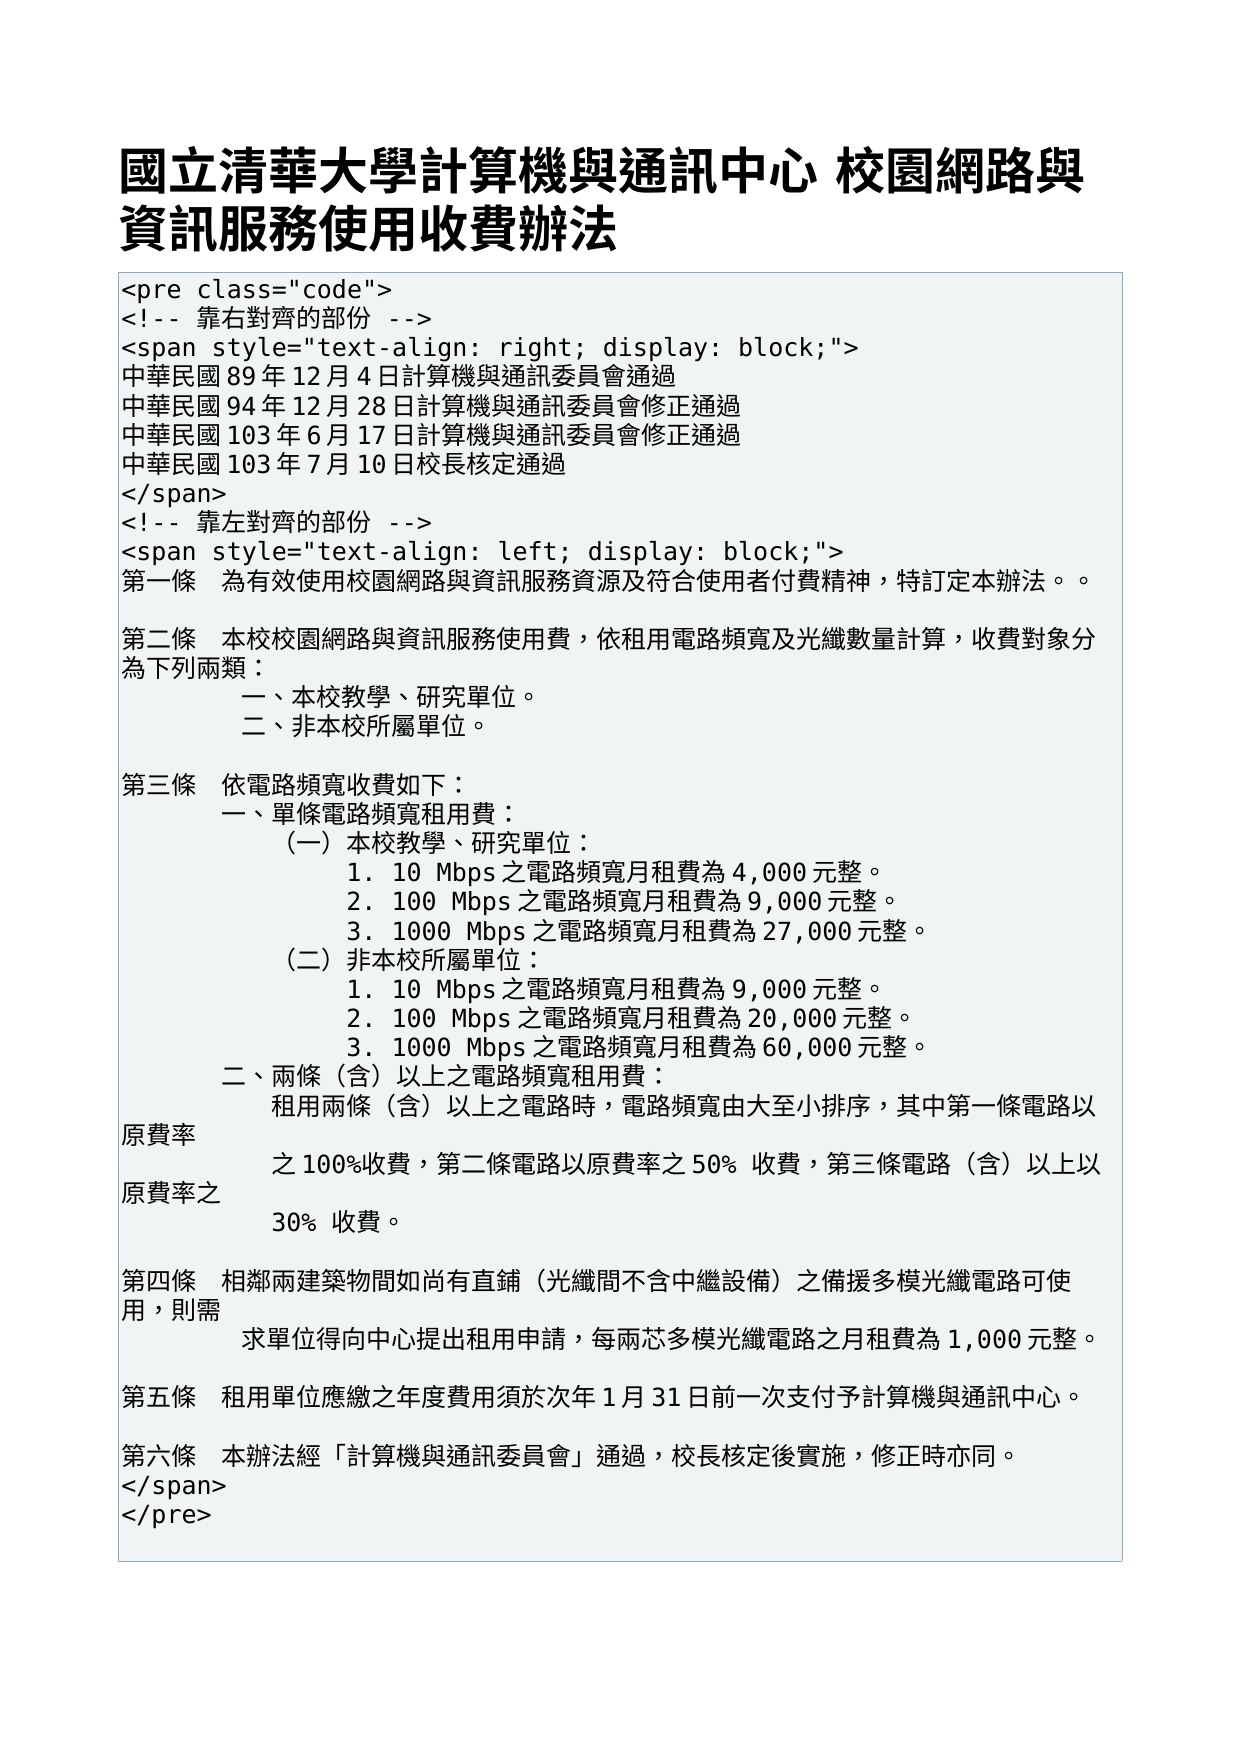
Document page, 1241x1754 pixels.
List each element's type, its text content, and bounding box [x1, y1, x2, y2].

text <pre class="code"> <!-- 靠右對齊的部份 --> <span style="text-align: right; display: block;"> 中華民國89年12月4日計算機與通訊委員會通過 中華民國94年12月28日計算機與通訊委員會修正通過 中華民國103年6月17日計算機與通訊委員會修正通過 中華民國103年7月10日校長核定通過 </span> <!-- 靠左對齊的部份 --> <span style="text-align: left; display: block;"> 第一條 為有效使用校園網路與資訊服務資源及符合使用者付費精神，特訂定本辦法。。 第二條 本校校園網路與資訊服務使用費，依租用電路頻寬及光纖數量計算，收費對象分為下列兩類： 一、本校教學、研究單位。 二、非本校所屬單位。 第三條 依電路頻寬收費如下： 一、單條電路頻寬租用費： （一）本校教學、研究單位： 1. 10 Mbps之電路頻寬月租費為4,000元整。 2. 100 Mbps之電路頻寬月租費為9,000元整。 3. 1000 Mbps之電路頻寬月租費為27,000元整。 （二）非本校所屬單位： 1. 10 Mbps之電路頻寬月租費為9,000元整。 2. 100 Mbps之電路頻寬月租費為20,000元整。 3. 1000 Mbps之電路頻寬月租費為60,000元整。 二、兩條（含）以上之電路頻寬租用費： 租用兩條（含）以上之電路時，電路頻寬由大至小排序，其中第一條電路以原費率 之100%收費，第二條電路以原費率之50% 收費，第三條電路（含）以上以原費率之 30% 收費。 第四條 相鄰兩建築物間如尚有直鋪（光纖間不含中繼設備）之備援多模光纖電路可使用，則需 求單位得向中心提出租用申請，每兩芯多模光纖電路之月租費為1,000元整。 第五條 租用單位應繳之年度費用須於次年1月31日前一次支付予計算機與通訊中心。 第六條 本辦法經「計算機與通訊委員會」通過，校長核定後實施，修正時亦同。 </span> </pre> [119, 273, 1122, 1561]
subtitle 國立清華大學計算機與通訊中心 校園網路與資訊服務使用收費辦法 [118, 143, 1122, 259]
